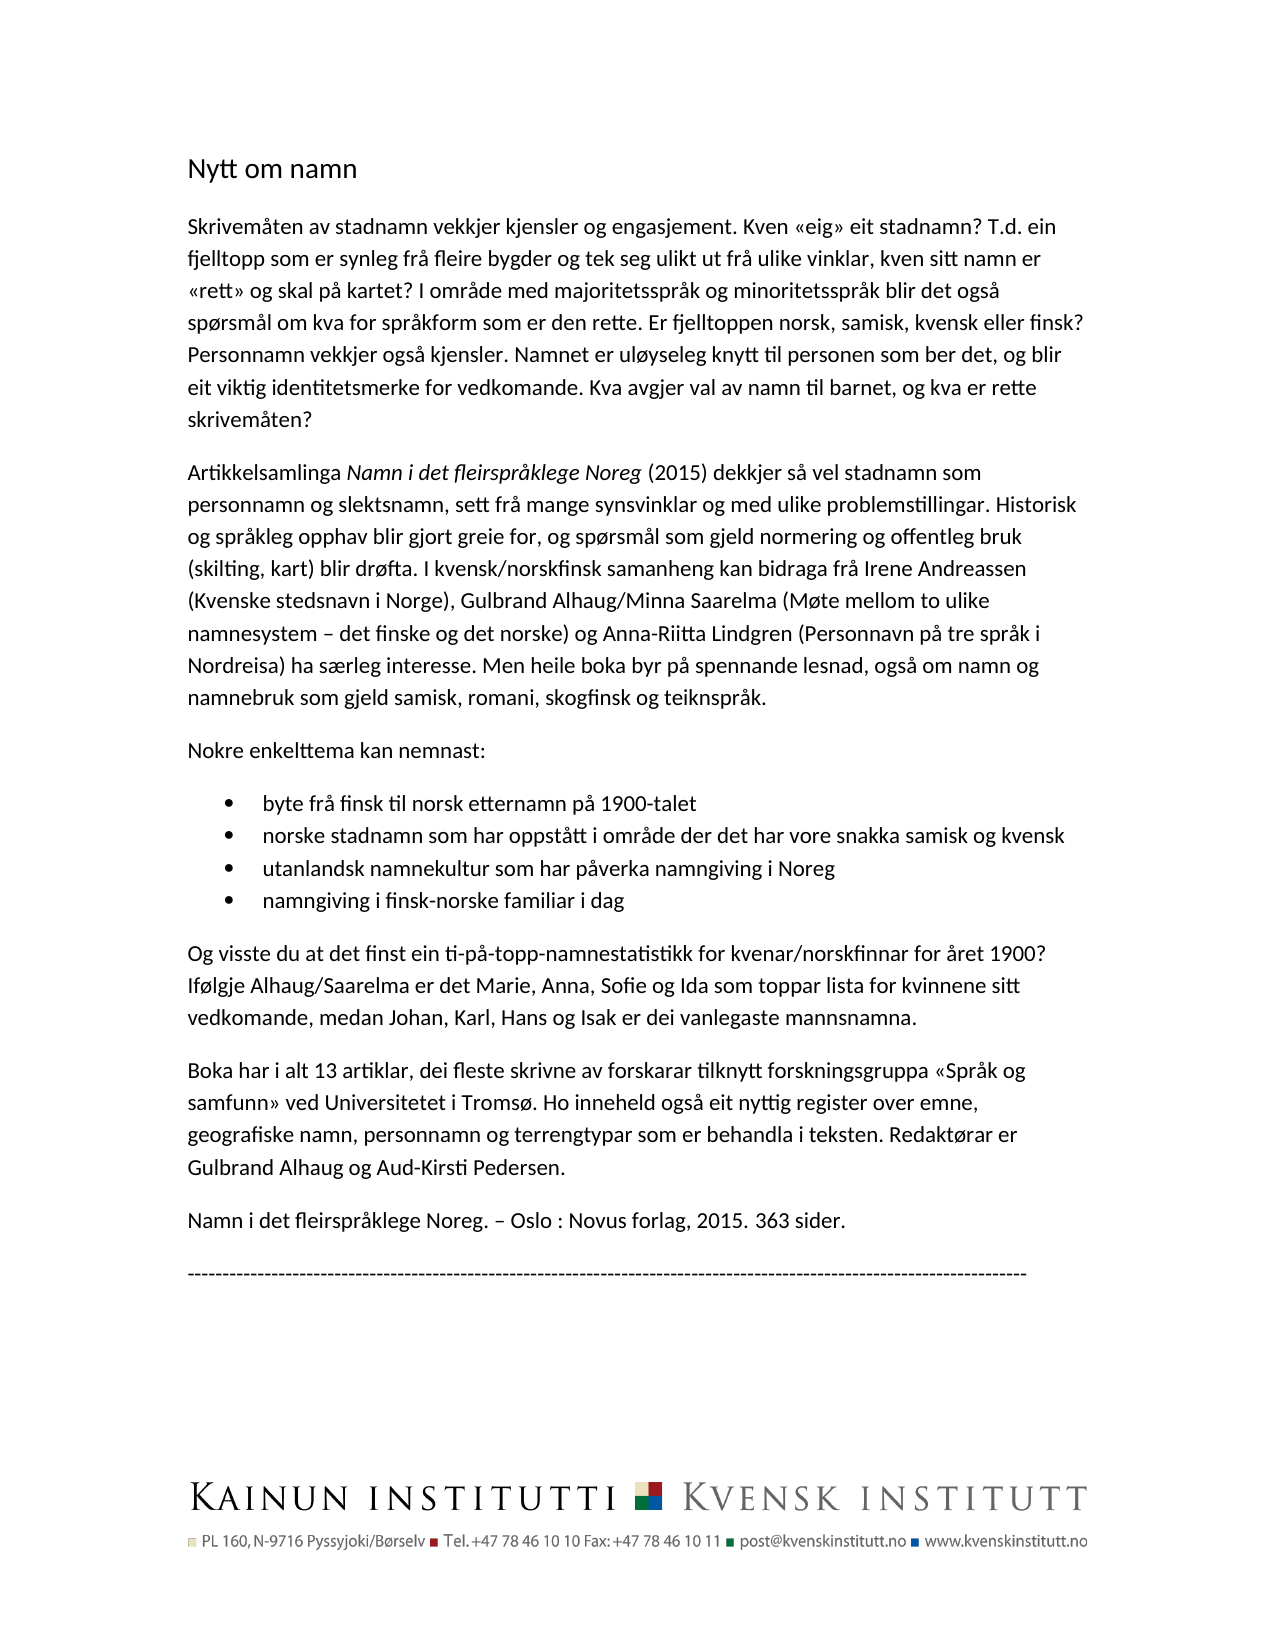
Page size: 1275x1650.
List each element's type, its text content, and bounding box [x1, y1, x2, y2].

text Namn i det fleirspråklege Noreg. – Oslo : Novus forlag, 2015. 363 sider. [187, 1206, 1088, 1234]
text ------------------------------------------------------------------------------------------------------------------------ [187, 1259, 1088, 1287]
text Skrivemåten av stadnamn vekkjer kjensler og engasjement. Kven «eig» eit stadnamn? T.d. ein fjelltopp som er synleg frå fleire bygder og tek seg ulikt ut frå ulike vinklar, kven sitt namn er «rett» og skal på kartet? I område med majoritetsspråk og minoritetsspråk blir det også spørsmål om kva for språkform som er den rette. Er fjelltoppen norsk, samisk, kvensk eller finsk? Personnamn vekkjer også kjensler. Namnet er uløyseleg knytt til personen som ber det, og blir eit viktig identitetsmerke for vedkomande. Kva avgjer val av namn til barnet, og kva er rette skrivemåten? [187, 212, 1088, 433]
list namngiving i finsk-norske familiar i dag [225, 886, 1088, 914]
text Nytt om namn [187, 150, 1088, 186]
text Boka har i alt 13 artiklar, dei fleste skrivne av forskarar tilknytt forskningsgruppa «Språk og samfunn» ved Universitetet i Tromsø. Ho inneheld også eit nyttig register over emne, geografiske namn, personnamn og terrengtypar som er behandla i teksten. Redaktørar er Gulbrand Alhaug og Aud-Kirsti Pedersen. [187, 1056, 1088, 1181]
text Og visste du at det finst ein ti-på-topp-namnestatistikk for kvenar/norskfinnar for året 1900? Ifølgje Alhaug/Saarelma er det Marie, Anna, Sofie og Ida som toppar lista for kvinnene sitt vedkomande, medan Johan, Karl, Hans og Isak er dei vanlegaste mannsnamna. [187, 939, 1088, 1031]
list byte frå finsk til norsk etternamn på 1900-talet [225, 789, 1088, 817]
picture [187, 1482, 1088, 1552]
list utanlandsk namnekultur som har påverka namngiving i Noreg [225, 854, 1088, 882]
list norske stadnamn som har oppstått i område der det har vore snakka samisk og kvensk [225, 821, 1088, 849]
text Artikkelsamlinga Namn i det fleirspråklege Noreg (2015) dekkjer så vel stadnamn som personnamn og slektsnamn, sett frå mange synsvinklar og med ulike problemstillingar. Historisk og språkleg opphav blir gjort greie for, og spørsmål som gjeld normering og offentleg bruk (skilting, kart) blir drøfta. I kvensk/norskfinsk samanheng kan bidraga frå Irene Andreassen (Kvenske stedsnavn i Norge), Gulbrand Alhaug/Minna Saarelma (Møte mellom to ulike namnesystem – det finske og det norske) og Anna-Riitta Lindgren (Personnavn på tre språk i Nordreisa) ha særleg interesse. Men heile boka byr på spennande lesnad, også om namn og namnebruk som gjeld samisk, romani, skogfinsk og teiknspråk. [187, 458, 1088, 711]
text Nokre enkelttema kan nemnast: [187, 736, 1088, 764]
